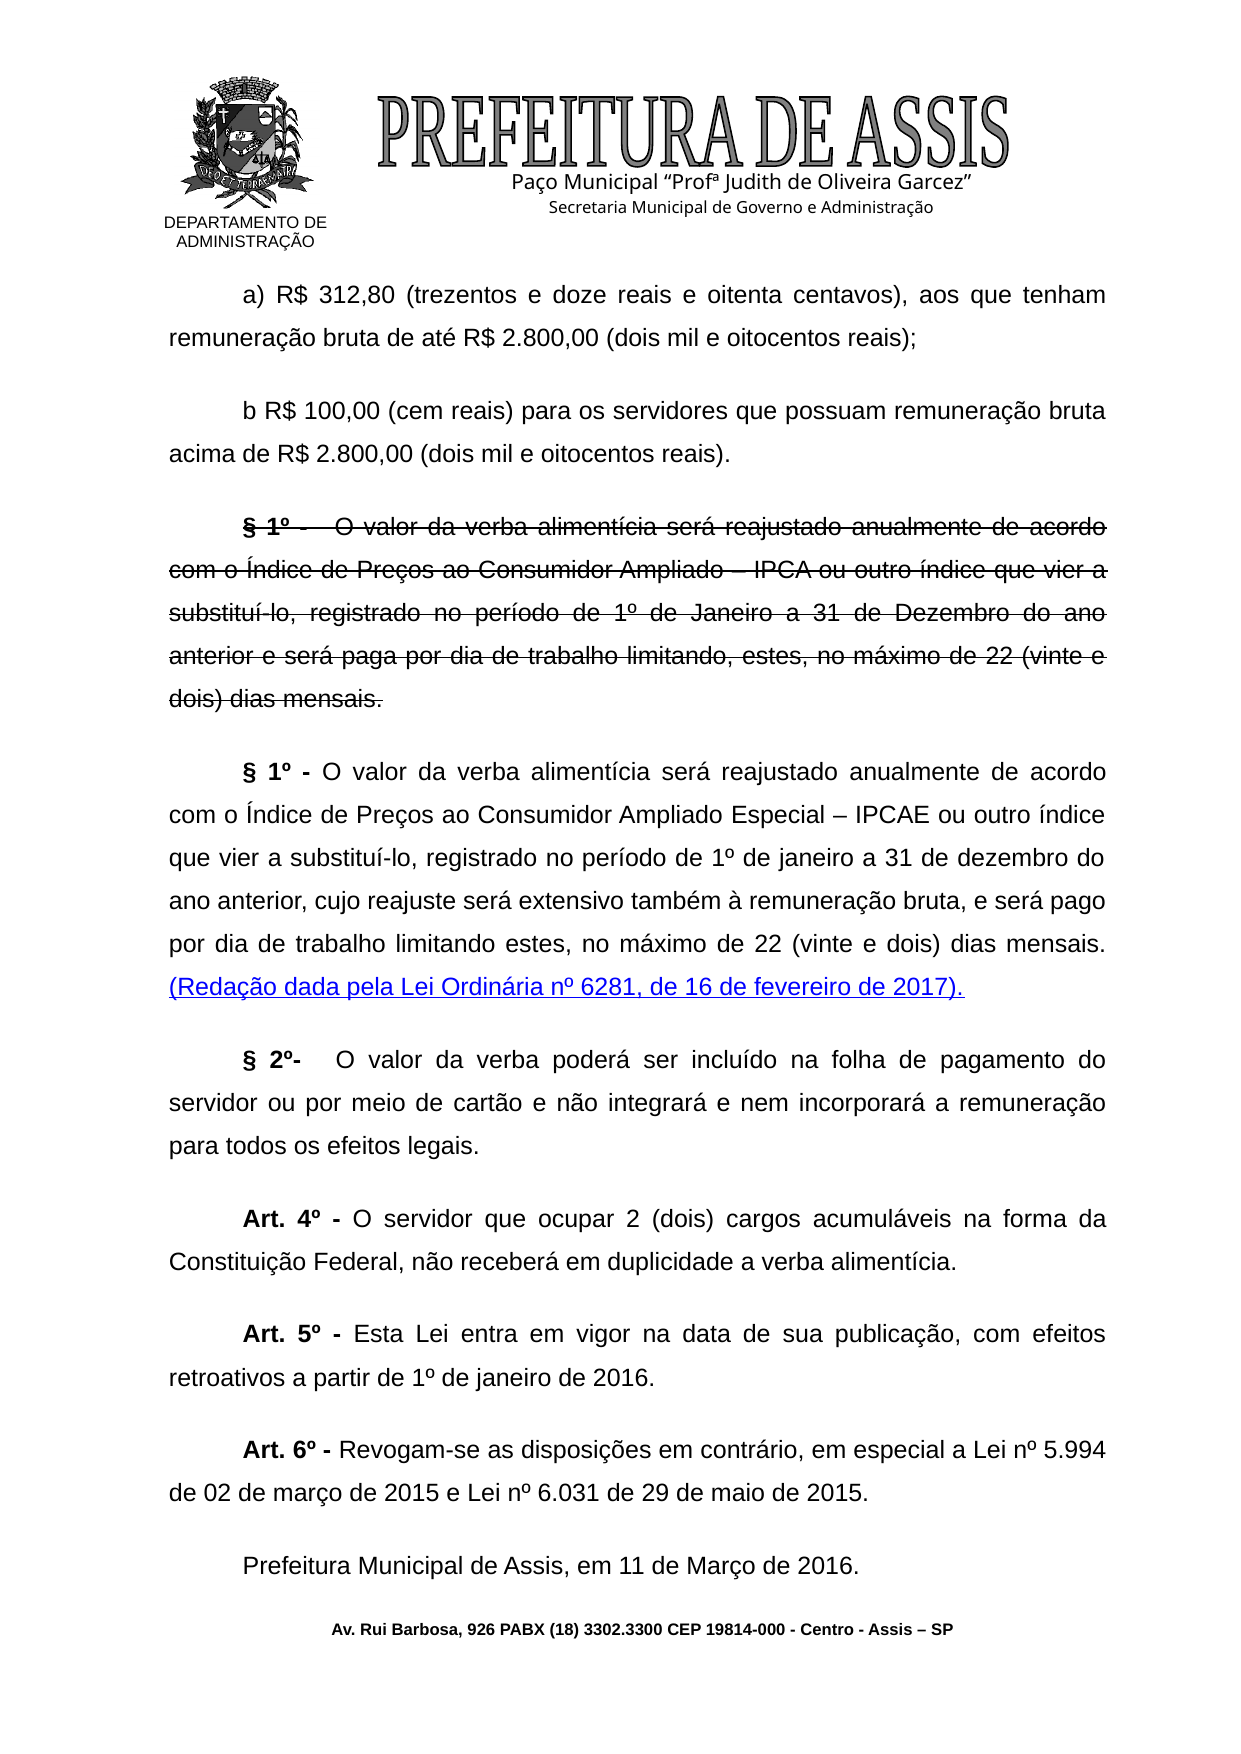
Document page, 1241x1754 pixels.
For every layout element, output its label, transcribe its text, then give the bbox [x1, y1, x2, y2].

text § 1º - O valor da verba alimentícia será reajustado anualmente de acordo com o Índice de Preços ao Consumidor Ampliado Especial – IPCAE ou outro índice que vier a substituí-lo, registrado no período de 1º de janeiro a 31 de dezembro do ano anterior, cujo reajuste será extensivo também à remuneração bruta, e será pago por dia de trabalho limitando estes, no máximo de 22 (vinte e dois) dias mensais.(Redação dada pela Lei Ordinária nº 6281, de 16 de fevereiro de 2017). [169, 757, 1107, 1001]
text § 2º- O valor da verba poderá ser incluído na folha de pagamento do servidor ou por meio de cartão e não integrará e nem incorporará a remuneração para todos os efeitos legais. [169, 1045, 1107, 1160]
text Art. 5º - Esta Lei entra em vigor na data de sua publicação, com efeitos retroativos a partir de 1º de janeiro de 2016. [169, 1319, 1107, 1391]
text Art. 6º - Revogam-se as disposições em contrário, em especial a Lei nº 5.994 de 02 de março de 2015 e Lei nº 6.031 de 29 de maio de 2015. [169, 1435, 1107, 1507]
text § 1º - O valor da verba alimentícia será reajustado anualmente de acordo com o Índice de Preços ao Consumidor Ampliado – IPCA ou outro índice que vier a substituí-lo, registrado no período de 1º de Janeiro a 31 de Dezembro do ano anterior e será paga por dia de trabalho limitando, estes, no máximo de 22 (vinte e dois) dias mensais. [169, 658, 1107, 713]
text Art. 4º - O servidor que ocupar 2 (dois) cargos acumuláveis na forma da Constituição Federal, não receberá em duplicidade a verba alimentícia. [169, 1204, 1107, 1276]
text Prefeitura Municipal de Assis, em 11 de Março de 2016. [169, 1551, 1107, 1579]
text § 1º - O valor da verba alimentícia será reajustado anualmente de acordo com o Índice de Preços ao Consumidor Ampliado – IPCA ou outro índice que vier a substituí-lo, registrado no período de 1º de Janeiro a 31 de Dezembro do ano anterior e será paga por dia de trabalho limitando, estes, no máximo de 22 (vinte e dois) dias mensais. [169, 572, 1107, 614]
text a) R$ 312,80 (trezentos e doze reais e oitenta centavos), aos que tenham remuneração bruta de até R$ 2.800,00 (dois mil e oitocentos reais); [169, 280, 1107, 352]
text § 1º - O valor da verba alimentícia será reajustado anualmente de acordo com o Índice de Preços ao Consumidor Ampliado – IPCA ou outro índice que vier a substituí-lo, registrado no período de 1º de Janeiro a 31 de Dezembro do ano anterior e será paga por dia de trabalho limitando, estes, no máximo de 22 (vinte e dois) dias mensais. [169, 615, 1107, 657]
text § 1º - O valor da verba alimentícia será reajustado anualmente de acordo com o Índice de Preços ao Consumidor Ampliado – IPCA ou outro índice que vier a substituí-lo, registrado no período de 1º de Janeiro a 31 de Dezembro do ano anterior e será paga por dia de trabalho limitando, estes, no máximo de 22 (vinte e dois) dias mensais. [169, 511, 1107, 570]
text b R$ 100,00 (cem reais) para os servidores que possuam remuneração bruta acima de R$ 2.800,00 (dois mil e oitocentos reais). [169, 396, 1107, 468]
